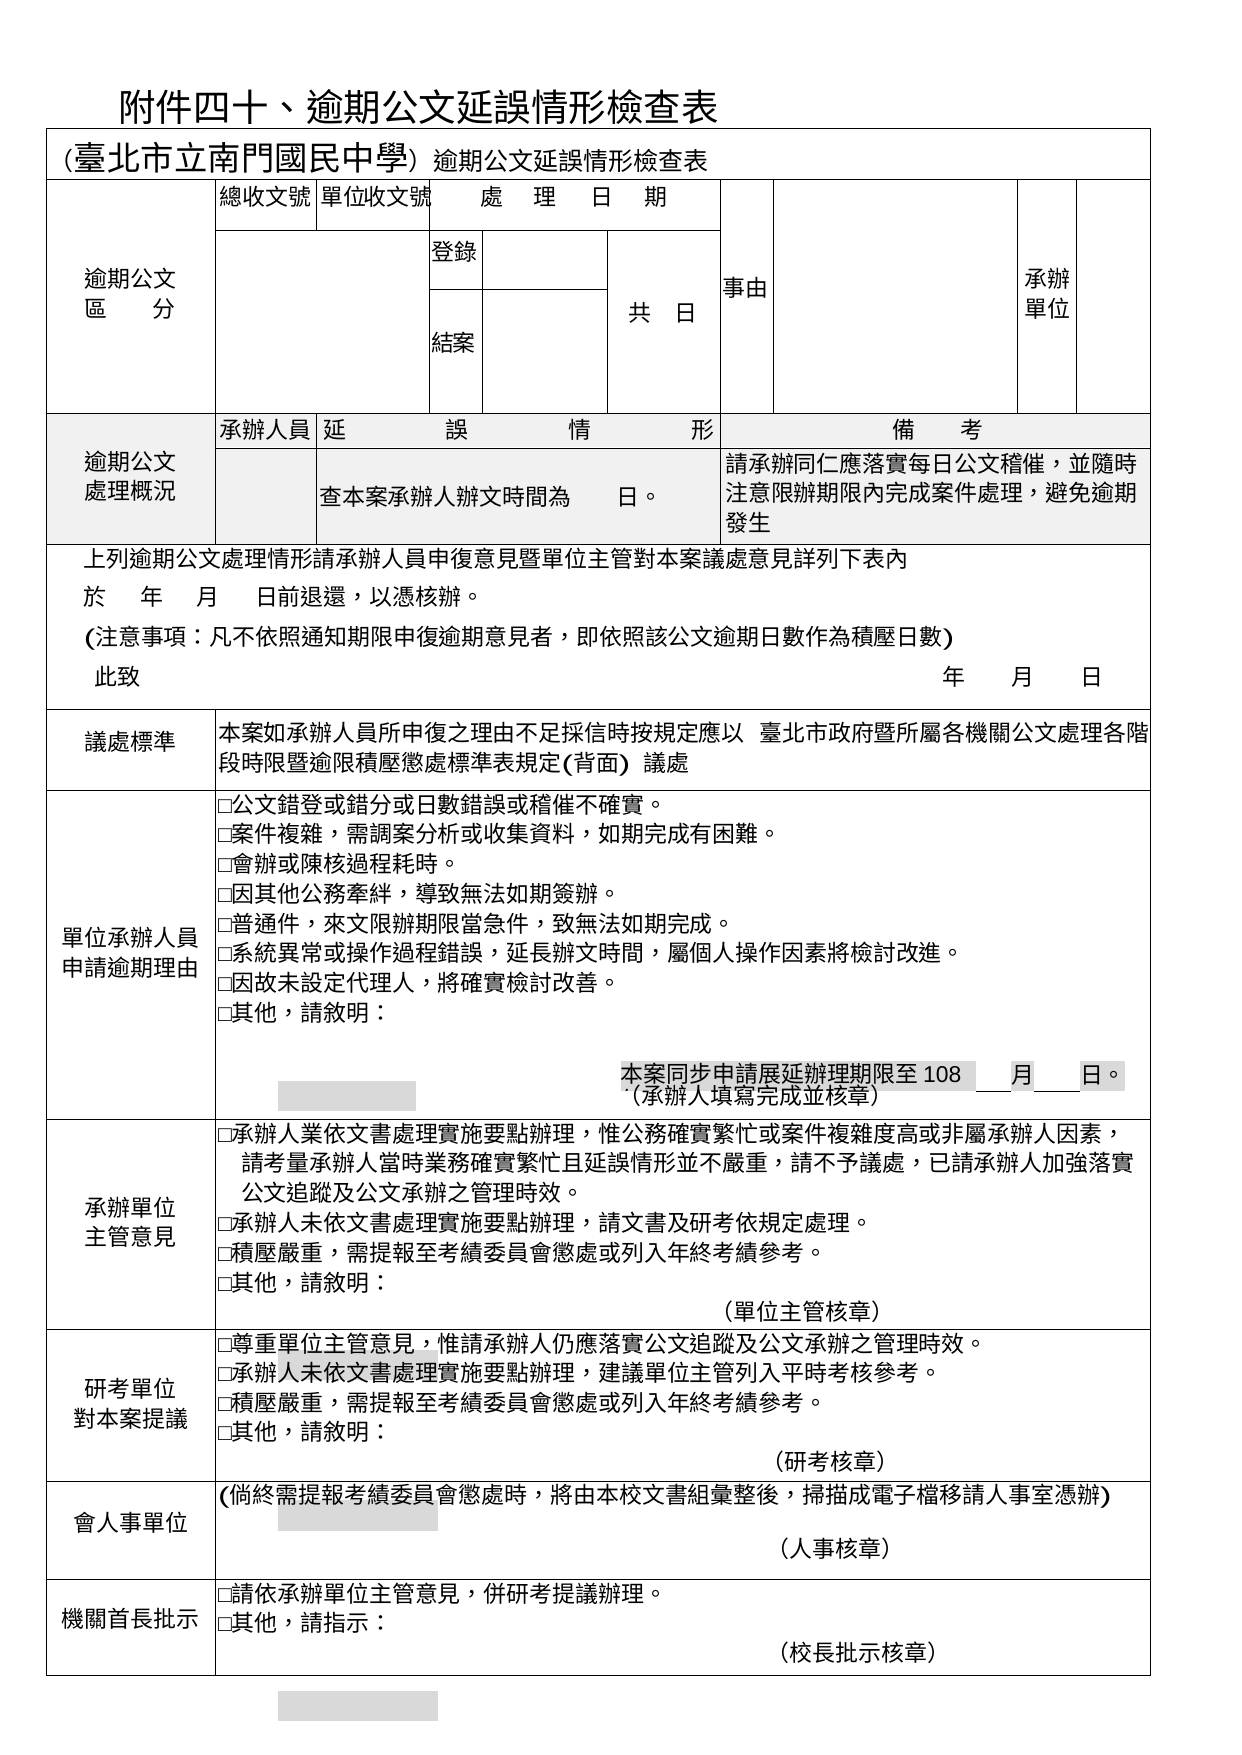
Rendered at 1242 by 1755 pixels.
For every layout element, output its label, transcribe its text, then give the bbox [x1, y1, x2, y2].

table_cell 上列逾期公文處理情形請承辦人員申復意見暨單位主管對本案議處意見詳列下表內 於 年 月 日前退還，以憑核辦。 (注意事項：凡不依照通知期限申復逾期意見者，即依照該公文逾期日數作為積壓日數) 此致 年 月 日 [47, 545, 1150, 709]
table_cell [317, 449, 720, 482]
table_cell 請承辦同仁應落實每日公文稽催，並隨時 注意限辦期限內完成案件處理，避免逾期 發生 [721, 449, 1150, 544]
table_cell 事由 [721, 180, 773, 413]
table_header [976, 1061, 1011, 1091]
table_cell 登錄 [430, 231, 482, 289]
table_cell 結案 [430, 290, 482, 413]
table_cell [1077, 180, 1150, 413]
table_cell 單位收文號 [317, 180, 429, 230]
table_cell □請依承辦單位主管意見，併研考提議辦理。 □其他，請指示： （校長批示核章） [216, 1580, 1150, 1675]
table_cell [216, 449, 316, 544]
table_header [1034, 1061, 1080, 1091]
table_cell 查本案承辦人辦文時間為 日。 [317, 482, 720, 511]
table_cell 承辦人員 [216, 414, 316, 447]
table_cell 研考單位 對本案提議 [47, 1330, 215, 1481]
table_cell 本案如承辦人員所申復之理由不足採信時按規定應以 臺北市政府暨所屬各機關公文處理各階 段時限暨逾限積壓懲處標準表規定(背面) 議處 [216, 710, 1150, 790]
table_header 日。 [1080, 1061, 1125, 1091]
table_cell [216, 231, 429, 413]
table_cell □尊重單位主管意見，惟請承辦人仍應落實公文追蹤及公文承辦之管理時效。 □承辦人未依文書處理實施要點辦理，建議單位主管列入平時考核參考。 □積壓嚴重，需提報至考績委員會懲處或列入年終考績參考。 □其他，請敘明： （研考核章） [216, 1330, 1150, 1481]
table_cell 單位承辦人員 申請逾期理由 [47, 791, 215, 1119]
table_cell 機關首長批示 [47, 1580, 215, 1675]
table_cell 逾期公文 處理概況 [47, 414, 215, 544]
table_cell 共 日 [608, 231, 720, 413]
table_cell 承辦單位 主管意見 [47, 1120, 215, 1328]
table_cell 處 理 日 期 [430, 180, 720, 230]
table_cell 議處標準 [47, 710, 215, 790]
table_cell 總收文號 [216, 180, 316, 230]
table_cell (倘終需提報考績委員會懲處時，將由本校文書組彙整後，掃描成電子檔移請人事室憑辦) （人事核章） [216, 1482, 1150, 1579]
table_header 月 [1011, 1061, 1034, 1091]
table_cell [317, 511, 720, 544]
table_cell [483, 231, 607, 289]
table_cell 延 誤 情 形 [317, 414, 720, 447]
table_cell [483, 290, 607, 413]
table_cell 會人事單位 [47, 1482, 215, 1579]
table_header （臺北市立南門國民中學）逾期公文延誤情形檢查表 [47, 129, 1150, 179]
table_cell 備 考 [721, 414, 1150, 447]
table_header 本案同步申請展延辦理期限至108年 [621, 1061, 976, 1091]
table_cell [774, 180, 1017, 413]
table_cell 逾期公文 區 分 [47, 180, 215, 413]
table_cell 承辦 單位 [1018, 180, 1076, 413]
text 附件四十、逾期公文延誤情形檢查表 [118, 79, 1167, 128]
table_cell □承辦人業依文書處理實施要點辦理，惟公務確實繁忙或案件複雜度高或非屬承辦人因素， 請考量承辦人當時業務確實繁忙且延誤情形並不嚴重，請不予議處，已請承辦人加強落實 公文追蹤及公文承辦之管理時效。 □承辦人未依文書處理實施要點辦理，請文書及研考依規定處理。 □積壓嚴重，需提報至考績委員會懲處或列入年終考績參考。 □其他，請敘明： （單位主管核章） [216, 1120, 1150, 1328]
table_cell □公文錯登或錯分或日數錯誤或稽催不確實。 □案件複雜，需調案分析或收集資料，如期完成有困難。 □會辦或陳核過程耗時。 □因其他公務牽絆，導致無法如期簽辦。 □普通件，來文限辦期限當急件，致無法如期完成。 □系統異常或操作過程錯誤，延長辦文時間，屬個人操作因素將檢討改進。 □因故未設定代理人，將確實檢討改善。 □其他，請敘明： （承辦人填寫完成並核章） [216, 791, 1150, 1119]
